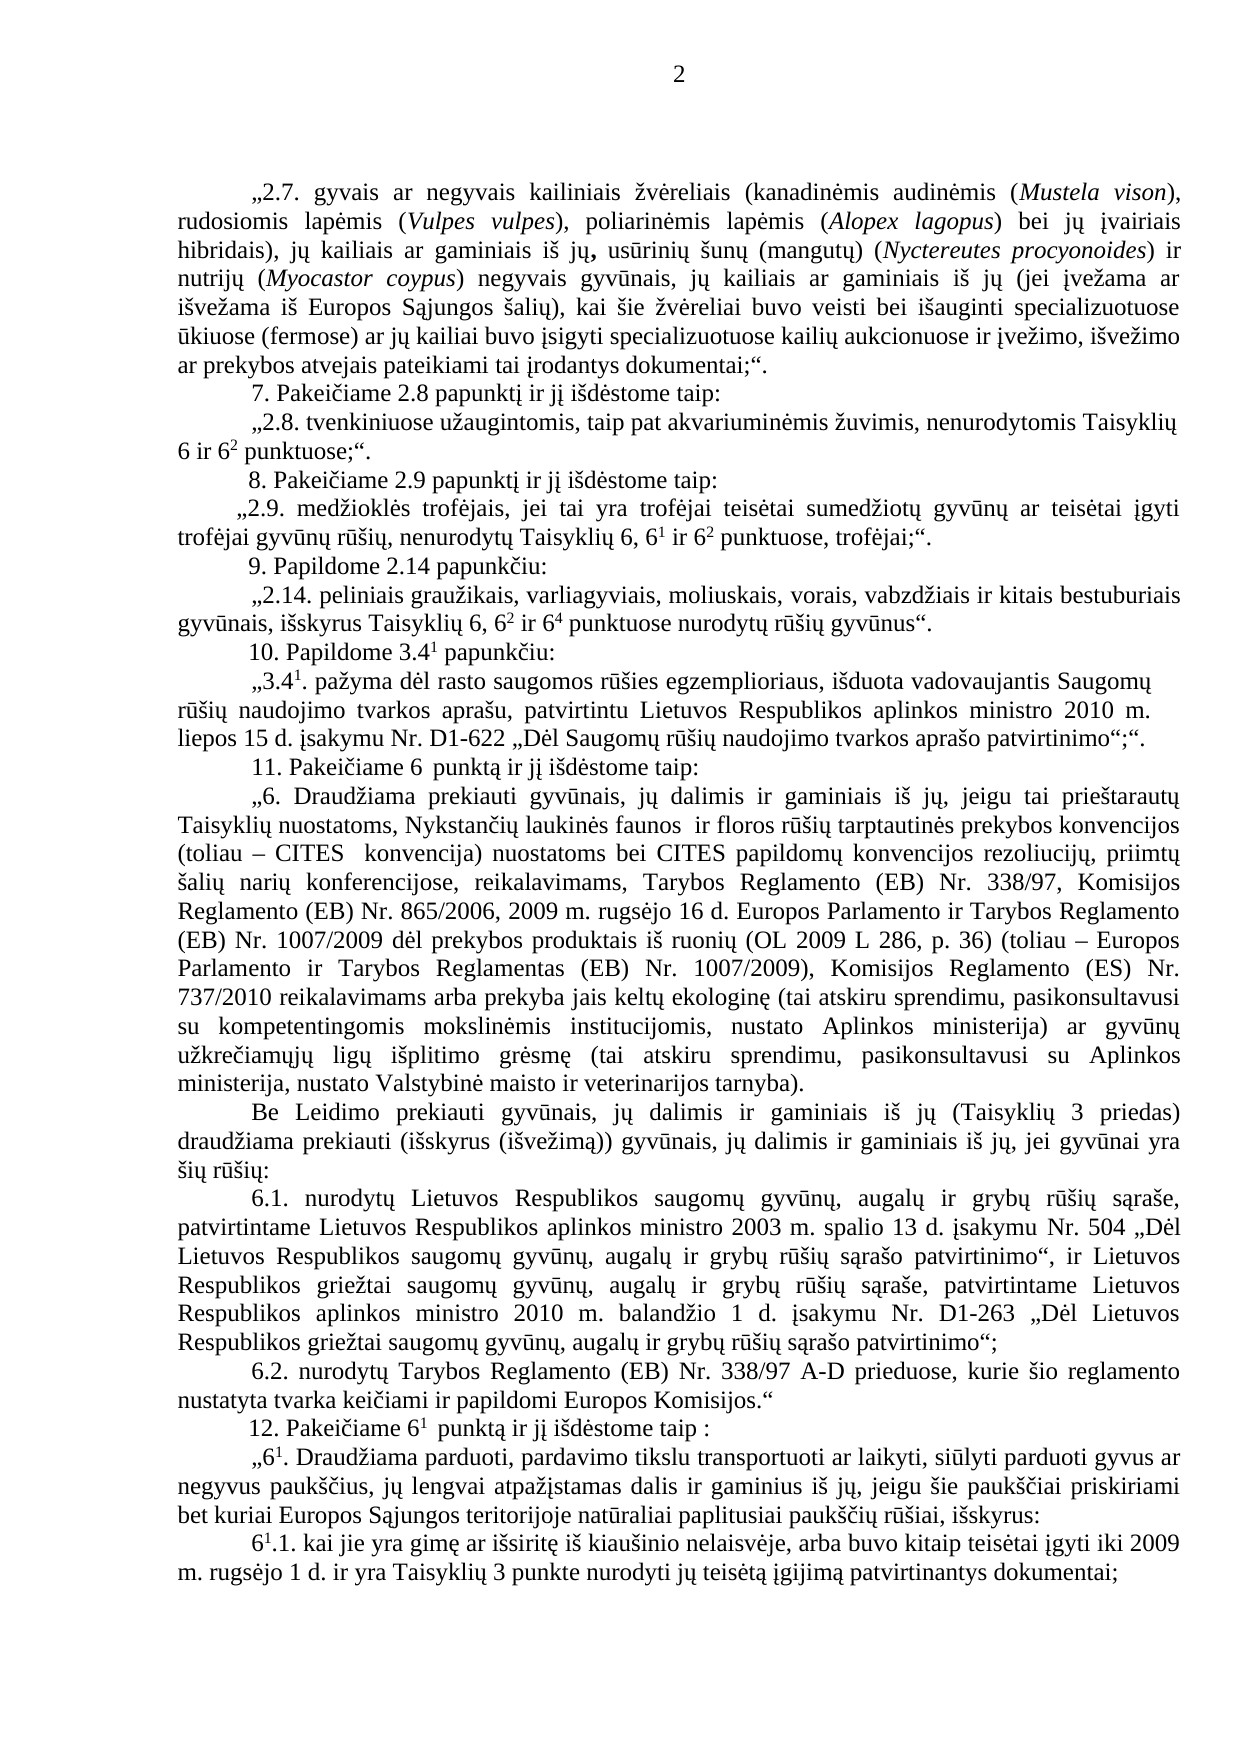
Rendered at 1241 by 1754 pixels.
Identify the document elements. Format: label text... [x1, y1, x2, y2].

text „61. Draudžiama parduoti, pardavimo tikslu transportuoti ar laikyti, siūlyti parduoti gyvus ar negyvus paukščius, jų lengvai atpažįstamas dalis ir gaminius iš jų, jeigu šie paukščiai priskiriami bet kuriai Europos Sąjungos teritorijoje natūraliai paplitusiai paukščių rūšiai, išskyrus: [177, 1442, 1181, 1528]
text 9. Papildome 2.14 papunkčiu: [177, 551, 1181, 580]
text 11. Pakeičiame 6 punktą ir jį išdėstome taip: [177, 752, 1181, 781]
text 8. Pakeičiame 2.9 papunktį ir jį išdėstome taip: [177, 465, 1181, 493]
text „2.14. peliniais graužikais, varliagyviais, moliuskais, vorais, vabzdžiais ir kitais bestuburiais gyvūnais, išskyrus Taisyklių 6, 62 ir 64 punktuose nurodytų rūšių gyvūnus“. [177, 580, 1181, 637]
text „2.7. gyvais ar negyvais kailiniais žvėreliais (kanadinėmis audinėmis (Mustela vison), rudosiomis lapėmis (Vulpes vulpes), poliarinėmis lapėmis (Alopex lagopus) bei jų įvairiais hibridais), jų kailiais ar gaminiais iš jų, usūrinių šunų (mangutų) (Nyctereutes procyonoides) ir nutrijų (Myocastor coypus) negyvais gyvūnais, jų kailiais ar gaminiais iš jų (jei įvežama ar išvežama iš Europos Sąjungos šalių), kai šie žvėreliai buvo veisti bei išauginti specializuotuose ūkiuose (fermose) ar jų kailiai buvo įsigyti specializuotuose kailių aukcionuose ir įvežimo, išvežimo ar prekybos atvejais pateikiami tai įrodantys dokumentai;“. [177, 177, 1181, 378]
text „3.41. pažyma dėl rasto saugomos rūšies egzemplioriaus, išduota vadovaujantis Saugomų rūšių naudojimo tvarkos aprašu, patvirtintu Lietuvos Respublikos aplinkos ministro 2010 m. liepos 15 d. įsakymu Nr. D1-622 „Dėl Saugomų rūšių naudojimo tvarkos aprašo patvirtinimo“;“. [177, 666, 1152, 752]
text Be Leidimo prekiauti gyvūnais, jų dalimis ir gaminiais iš jų (Taisyklių 3 priedas) draudžiama prekiauti (išskyrus (išvežimą)) gyvūnais, jų dalimis ir gaminiais iš jų, jei gyvūnai yra šių rūšių: [177, 1097, 1181, 1183]
text 6.2. nurodytų Tarybos Reglamento (EB) Nr. 338/97 A-D prieduose, kurie šio reglamento nustatyta tvarka keičiami ir papildomi Europos Komisijos.“ [177, 1356, 1181, 1413]
text „2.8. tvenkiniuose užaugintomis, taip pat akvariuminėmis žuvimis, nenurodytomis Taisyklių 6 ir 62 punktuose;“. [177, 407, 1181, 465]
text 12. Pakeičiame 61 punktą ir jį išdėstome taip : [177, 1413, 1181, 1442]
text „2.9. medžioklės trofėjais, jei tai yra trofėjai teisėtai sumedžiotų gyvūnų ar teisėtai įgyti trofėjai gyvūnų rūšių, nenurodytų Taisyklių 6, 61 ir 62 punktuose, trofėjai;“. [177, 493, 1181, 551]
text 6.1. nurodytų Lietuvos Respublikos saugomų gyvūnų, augalų ir grybų rūšių sąraše, patvirtintame Lietuvos Respublikos aplinkos ministro 2003 m. spalio 13 d. įsakymu Nr. 504 „Dėl Lietuvos Respublikos saugomų gyvūnų, augalų ir grybų rūšių sąrašo patvirtinimo“, ir Lietuvos Respublikos griežtai saugomų gyvūnų, augalų ir grybų rūšių sąraše, patvirtintame Lietuvos Respublikos aplinkos ministro 2010 m. balandžio 1 d. įsakymu Nr. D1-263 „Dėl Lietuvos Respublikos griežtai saugomų gyvūnų, augalų ir grybų rūšių sąrašo patvirtinimo“; [177, 1183, 1181, 1356]
text 7. Pakeičiame 2.8 papunktį ir jį išdėstome taip: [177, 378, 1181, 407]
text 61.1. kai jie yra gimę ar išsiritę iš kiaušinio nelaisvėje, arba buvo kitaip teisėtai įgyti iki 2009 m. rugsėjo 1 d. ir yra Taisyklių 3 punkte nurodyti jų teisėtą įgijimą patvirtinantys dokumentai; [177, 1528, 1181, 1586]
text „6. Draudžiama prekiauti gyvūnais, jų dalimis ir gaminiais iš jų, jeigu tai prieštarautų Taisyklių nuostatoms, Nykstančių laukinės faunos ir floros rūšių tarptautinės prekybos konvencijos (toliau – CITES konvencija) nuostatoms bei CITES papildomų konvencijos rezoliucijų, priimtų šalių narių konferencijose, reikalavimams, Tarybos Reglamento (EB) Nr. 338/97, Komisijos Reglamento (EB) Nr. 865/2006, 2009 m. rugsėjo 16 d. Europos Parlamento ir Tarybos Reglamento (EB) Nr. 1007/2009 dėl prekybos produktais iš ruonių (OL 2009 L 286, p. 36) (toliau – Europos Parlamento ir Tarybos Reglamentas (EB) Nr. 1007/2009), Komisijos Reglamento (ES) Nr. 737/2010 reikalavimams arba prekyba jais keltų ekologinę (tai atskiru sprendimu, pasikonsultavusi su kompetentingomis mokslinėmis institucijomis, nustato Aplinkos ministerija) ar gyvūnų užkrečiamųjų ligų išplitimo grėsmę (tai atskiru sprendimu, pasikonsultavusi su Aplinkos ministerija, nustato Valstybinė maisto ir veterinarijos tarnyba). [177, 781, 1181, 1097]
text 10. Papildome 3.41 papunkčiu: [177, 637, 1181, 666]
